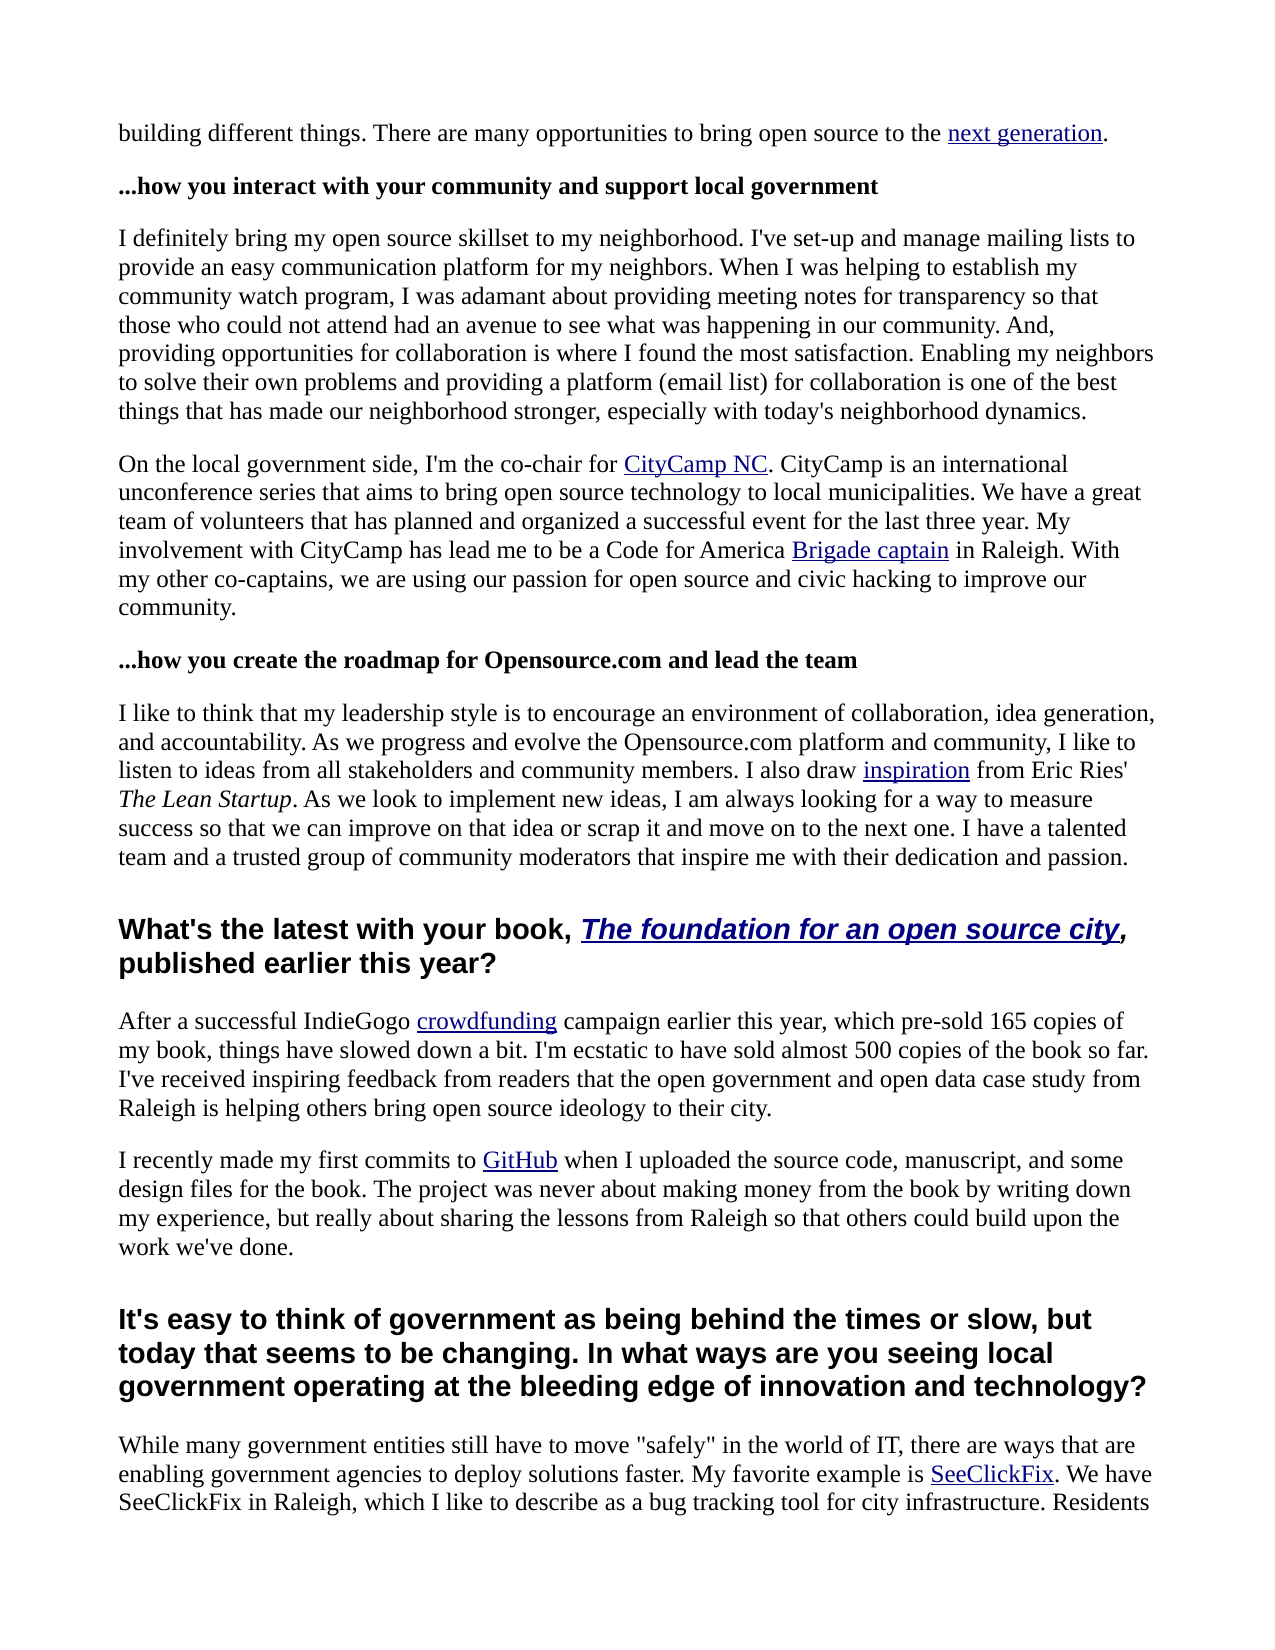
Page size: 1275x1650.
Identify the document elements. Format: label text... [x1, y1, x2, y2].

text I recently made my first commits to GitHub when I uploaded the source code, manuscript, and some design files for the book. The project was never about making money from the book by writing down my experience, but really about sharing the lessons from Raleigh so that others could build upon the work we've done. [118, 1145, 1157, 1260]
text I definitely bring my open source skillset to my neighborhood. I've set-up and manage mailing lists to provide an easy communication platform for my neighbors. When I was helping to establish my community watch program, I was adamant about providing meeting notes for transparency so that those who could not attend had an avenue to see what was happening in our community. And, providing opportunities for collaboration is where I found the most satisfaction. Enabling my neighbors to solve their own problems and providing a platform (email list) for collaboration is one of the best things that has made our neighborhood stronger, especially with today's neighborhood dynamics. [118, 223, 1157, 425]
text After a successful IndieGogo crowdfunding campaign earlier this year, which pre-sold 165 copies of my book, things have slowed down a bit. I'm ecstatic to have sold almost 500 copies of the book so far. I've received inspiring feedback from readers that the open government and open data case study from Raleigh is helping others bring open source ideology to their city. [118, 1006, 1157, 1121]
subtitle It's easy to think of government as being behind the times or slow, but today that seems to be changing. In what ways are you seeing local government operating at the bleeding edge of innovation and technology? [118, 1302, 1157, 1403]
subtitle What's the latest with your book, The foundation for an open source city, published earlier this year? [118, 912, 1157, 979]
text On the local government side, I'm the co-chair for CityCamp NC. CityCamp is an international unconference series that aims to bring open source technology to local municipalities. We have a great team of volunteers that has planned and organized a successful event for the last three year. My involvement with CityCamp has lead me to be a Code for America Brigade captain in Raleigh. With my other co-captains, we are using our passion for open source and civic hacking to improve our community. [118, 449, 1157, 621]
text ...how you interact with your community and support local government [118, 171, 1157, 199]
text I like to think that my leadership style is to encourage an environment of collaboration, idea generation, and accountability. As we progress and evolve the Opensource.com platform and community, I like to listen to ideas from all stakeholders and community members. I also draw inspiration from Eric Ries' The Lean Startup. As we look to implement new ideas, I am always looking for a way to measure success so that we can improve on that idea or scrap it and move on to the next one. I have a talented team and a trusted group of community moderators that inspire me with their dedication and passion. [118, 698, 1157, 870]
text While many government entities still have to move "safely" in the world of IT, there are ways that are enabling government agencies to deploy solutions faster. My favorite example is SeeClickFix. We have SeeClickFix in Raleigh, which I like to describe as a bug tracking tool for city infrastructure. Residents [118, 1430, 1157, 1516]
text building different things. There are many opportunities to bring open source to the next generation. [118, 118, 1157, 147]
text ...how you create the roadmap for Opensource.com and lead the team [118, 645, 1157, 674]
